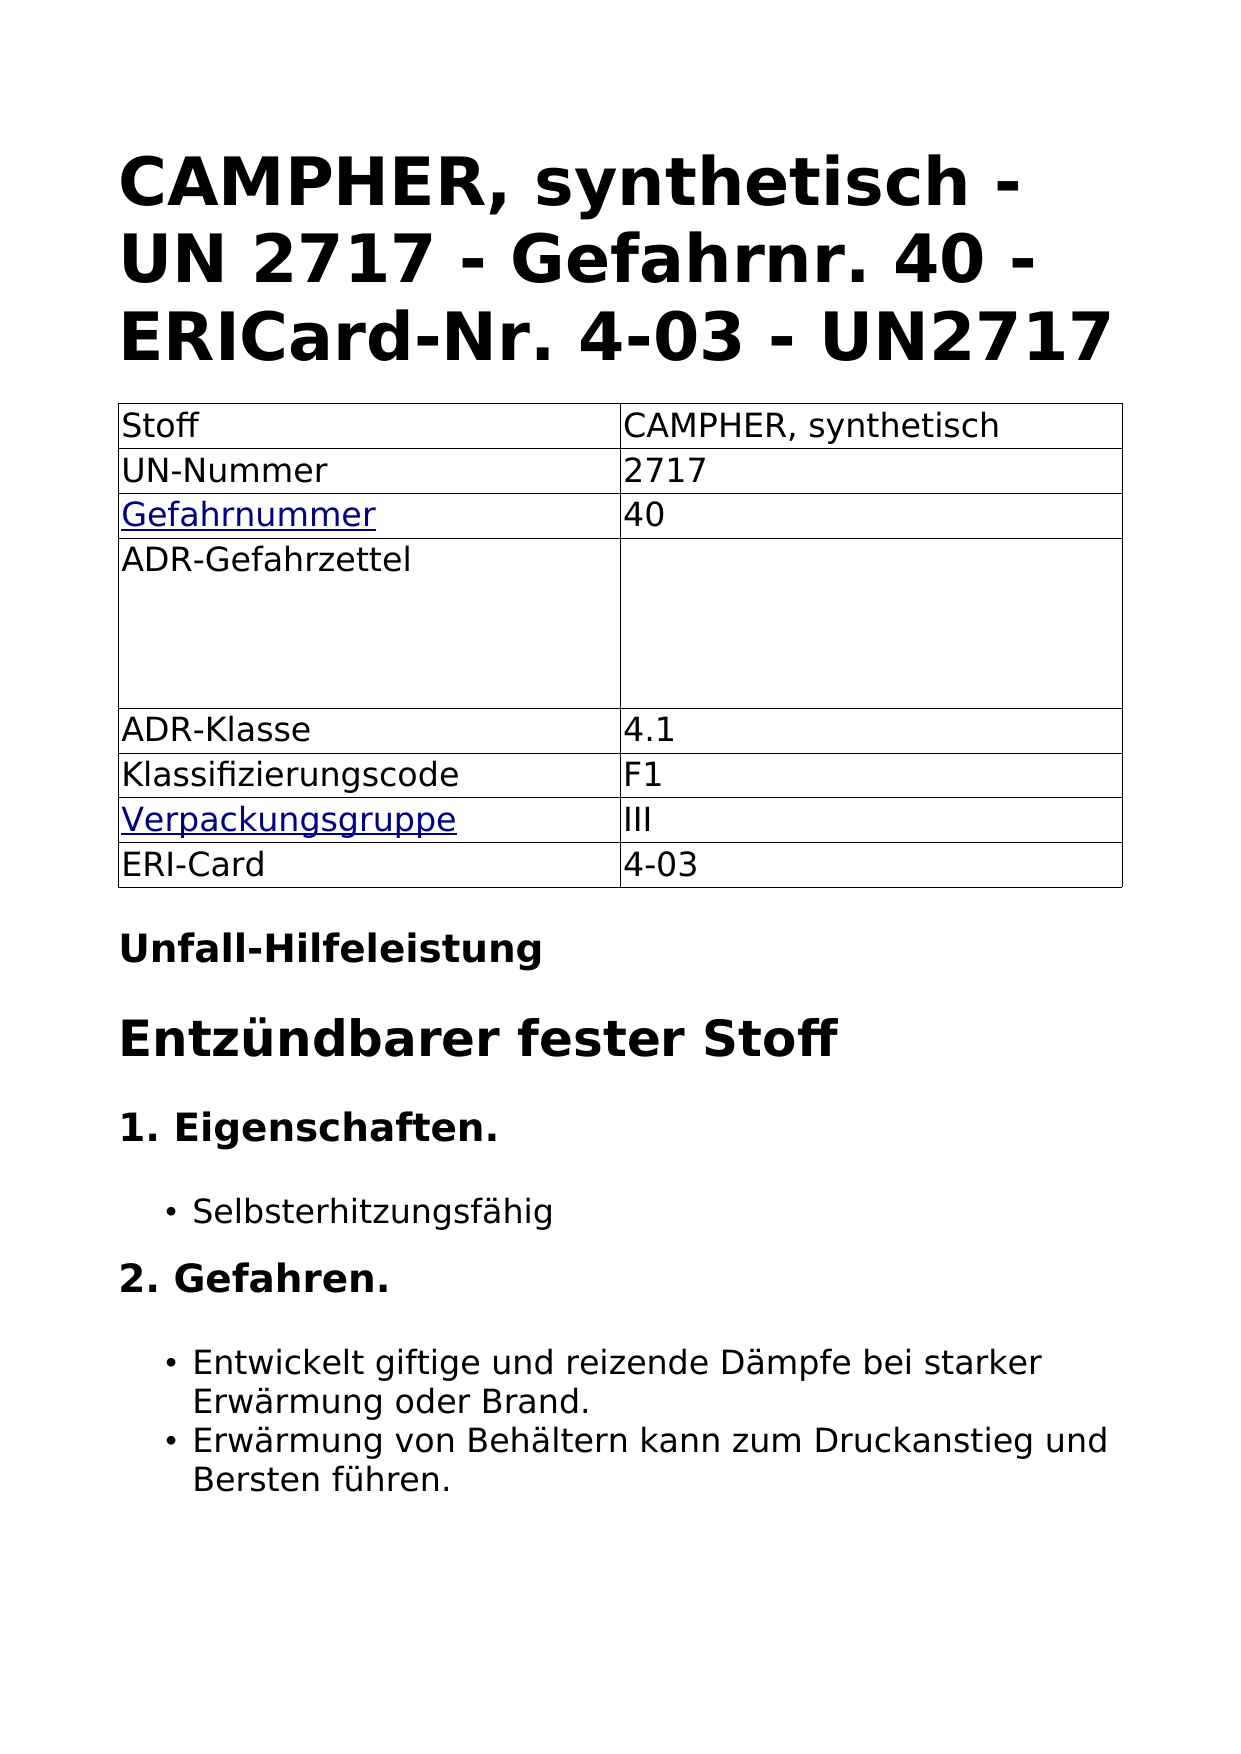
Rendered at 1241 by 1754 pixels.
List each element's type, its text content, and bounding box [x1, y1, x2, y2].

list Erwärmung von Behältern kann zum Druckanstieg und Bersten führen. [177, 1421, 1122, 1499]
table_cell 40 [621, 494, 1122, 538]
subtitle CAMPHER, synthetisch - UN 2717 - Gefahrnr. 40 - ERICard-Nr. 4-03 - UN2717 [118, 143, 1122, 376]
subtitle 1. Eigenschaften. [118, 1105, 1122, 1150]
table_cell Klassifizierungscode [119, 754, 620, 797]
table_cell ERI-Card [119, 843, 620, 887]
table_cell UN-Nummer [119, 449, 620, 493]
table_cell F1 [621, 754, 1122, 797]
subtitle Unfall-Hilfeleistung [118, 927, 1122, 972]
table_cell III [621, 798, 1122, 842]
table_cell 2717 [621, 449, 1122, 493]
table_header Stoff [119, 404, 620, 448]
list Entwickelt giftige und reizende Dämpfe bei starker Erwärmung oder Brand. [177, 1343, 1122, 1421]
table_header CAMPHER, synthetisch [621, 404, 1122, 448]
subtitle Entzündbarer fester Stoff [118, 1009, 1122, 1068]
table_cell Verpackungsgruppe [119, 798, 620, 842]
table_cell ADR-Klasse [119, 709, 620, 752]
table_cell ADR-Gefahrzettel [119, 539, 620, 708]
table_cell 4.1 [621, 709, 1122, 752]
table_cell 4-03 [621, 843, 1122, 887]
table_cell [621, 539, 1122, 708]
subtitle 2. Gefahren. [118, 1256, 1122, 1301]
list Selbsterhitzungsfähig [177, 1192, 1122, 1231]
table_cell Gefahrnummer [119, 494, 620, 538]
